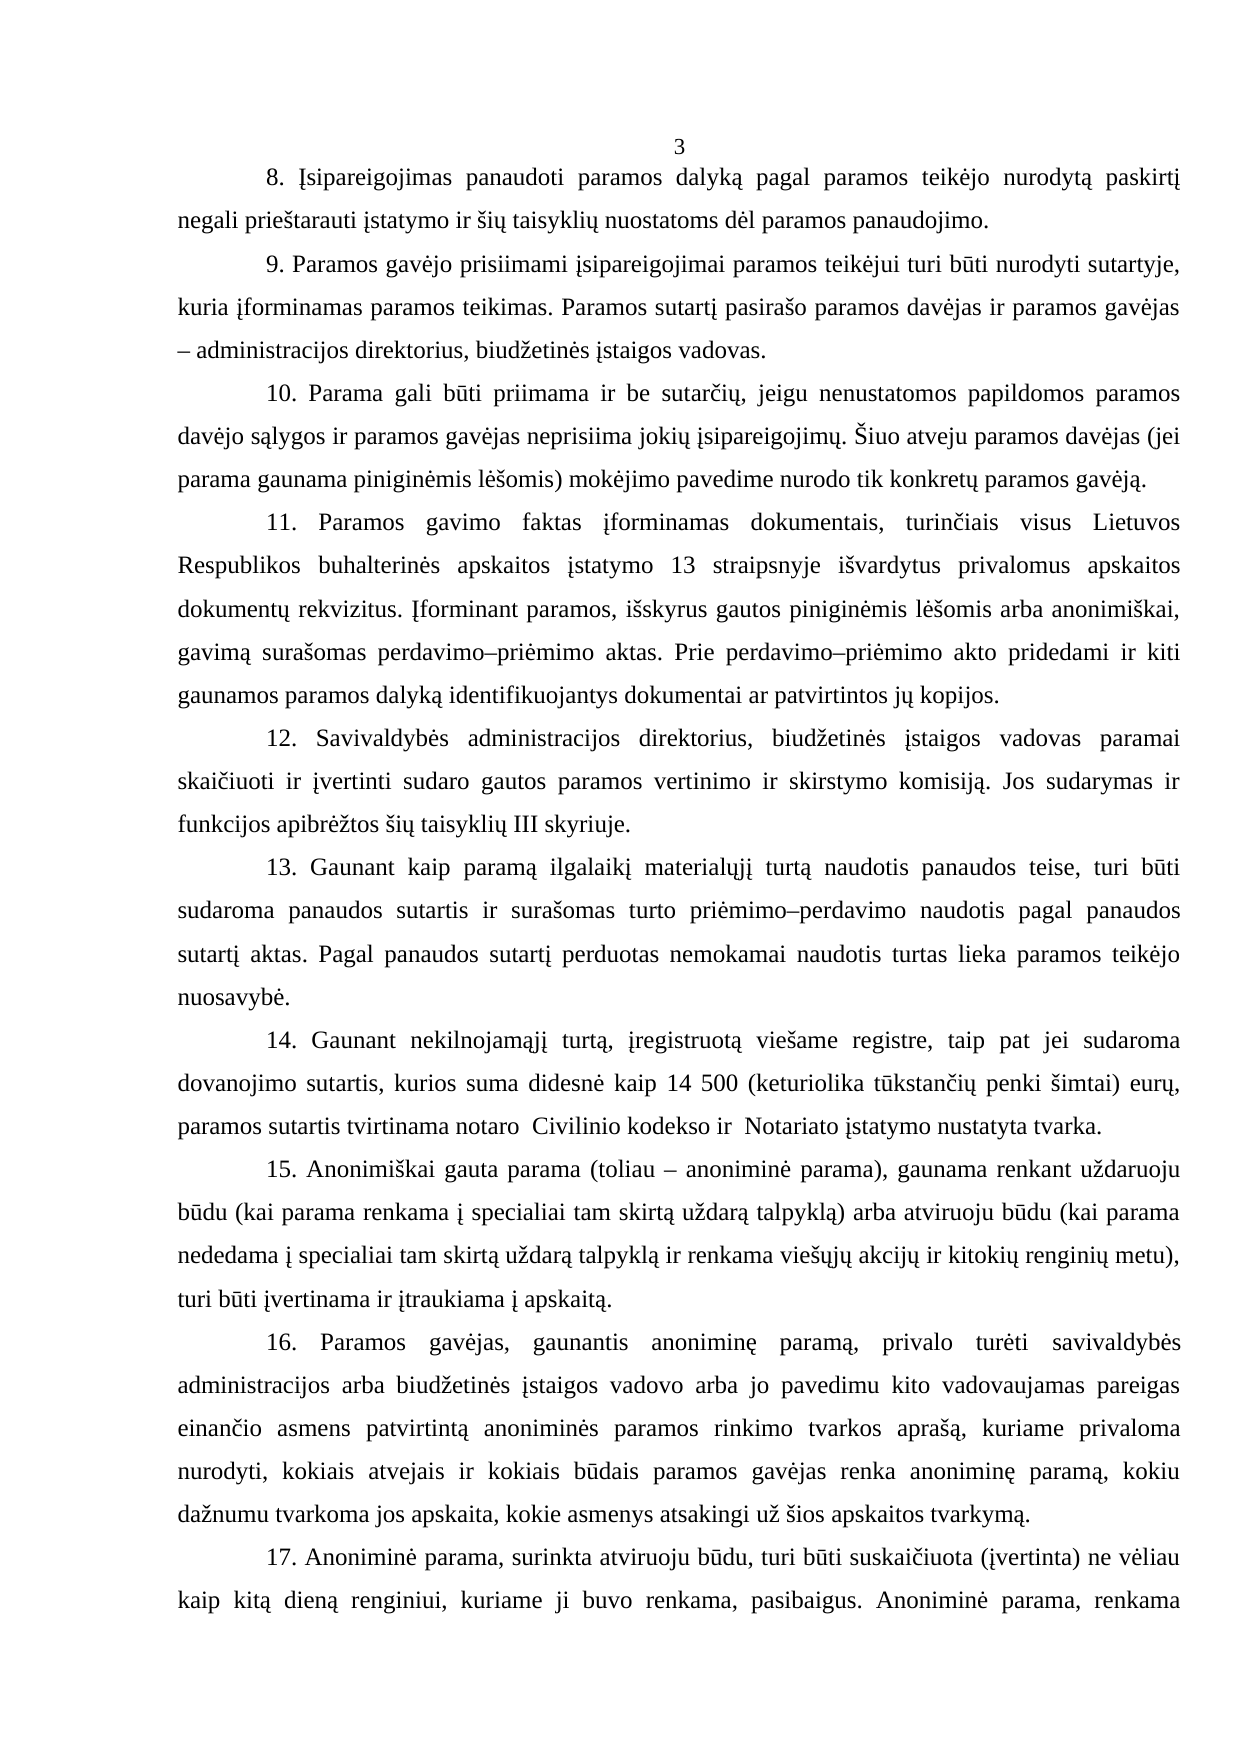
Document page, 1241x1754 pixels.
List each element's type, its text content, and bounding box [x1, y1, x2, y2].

text 11. Paramos gavimo faktas įforminamas dokumentais, turinčiais visus Lietuvos Respublikos buhalterinės apskaitos įstatymo 13 straipsnyje išvardytus privalomus apskaitos dokumentų rekvizitus. Įforminant paramos, išskyrus gautos piniginėmis lėšomis arba anonimiškai, gavimą surašomas perdavimo–priėmimo aktas. Prie perdavimo–priėmimo akto pridedami ir kiti gaunamos paramos dalyką identifikuojantys dokumentai ar patvirtintos jų kopijos. [177, 507, 1181, 709]
text 14. Gaunant nekilnojamąjį turtą, įregistruotą viešame registre, taip pat jei sudaroma dovanojimo sutartis, kurios suma didesnė kaip 14 500 (keturiolika tūkstančių penki šimtai) eurų, paramos sutartis tvirtinama notaro Civilinio kodekso ir Notariato įstatymo nustatyta tvarka. [177, 1025, 1181, 1140]
text 13. Gaunant kaip paramą ilgalaikį materialųjį turtą naudotis panaudos teise, turi būti sudaroma panaudos sutartis ir surašomas turto priėmimo–perdavimo naudotis pagal panaudos sutartį aktas. Pagal panaudos sutartį perduotas nemokamai naudotis turtas lieka paramos teikėjo nuosavybė. [177, 852, 1181, 1011]
text 12. Savivaldybės administracijos direktorius, biudžetinės įstaigos vadovas paramai skaičiuoti ir įvertinti sudaro gautos paramos vertinimo ir skirstymo komisiją. Jos sudarymas ir funkcijos apibrėžtos šių taisyklių III skyriuje. [177, 723, 1181, 838]
text 9. Paramos gavėjo prisiimami įsipareigojimai paramos teikėjui turi būti nurodyti sutartyje, kuria įforminamas paramos teikimas. Paramos sutartį pasirašo paramos davėjas ir paramos gavėjas – administracijos direktorius, biudžetinės įstaigos vadovas. [177, 249, 1181, 364]
text 10. Parama gali būti priimama ir be sutarčių, jeigu nenustatomos papildomos paramos davėjo sąlygos ir paramos gavėjas neprisiima jokių įsipareigojimų. Šiuo atveju paramos davėjas (jei parama gaunama piniginėmis lėšomis) mokėjimo pavedime nurodo tik konkretų paramos gavėją. [177, 378, 1181, 493]
text 15. Anonimiškai gauta parama (toliau – anoniminė parama), gaunama renkant uždaruoju būdu (kai parama renkama į specialiai tam skirtą uždarą talpyklą) arba atviruoju būdu (kai parama nededama į specialiai tam skirtą uždarą talpyklą ir renkama viešųjų akcijų ir kitokių renginių metu), turi būti įvertinama ir įtraukiama į apskaitą. [177, 1154, 1181, 1312]
text 17. Anoniminė parama, surinkta atviruoju būdu, turi būti suskaičiuota (įvertinta) ne vėliau kaip kitą dieną renginiui, kuriame ji buvo renkama, pasibaigus. Anoniminė parama, renkama [177, 1542, 1181, 1614]
text 8. Įsipareigojimas panaudoti paramos dalyką pagal paramos teikėjo nurodytą paskirtį negali prieštarauti įstatymo ir šių taisyklių nuostatoms dėl paramos panaudojimo. [177, 162, 1181, 234]
text 16. Paramos gavėjas, gaunantis anoniminę paramą, privalo turėti savivaldybės administracijos arba biudžetinės įstaigos vadovo arba jo pavedimu kito vadovaujamas pareigas einančio asmens patvirtintą anoniminės paramos rinkimo tvarkos aprašą, kuriame privaloma nurodyti, kokiais atvejais ir kokiais būdais paramos gavėjas renka anoniminę paramą, kokiu dažnumu tvarkoma jos apskaita, kokie asmenys atsakingi už šios apskaitos tvarkymą. [177, 1327, 1181, 1528]
